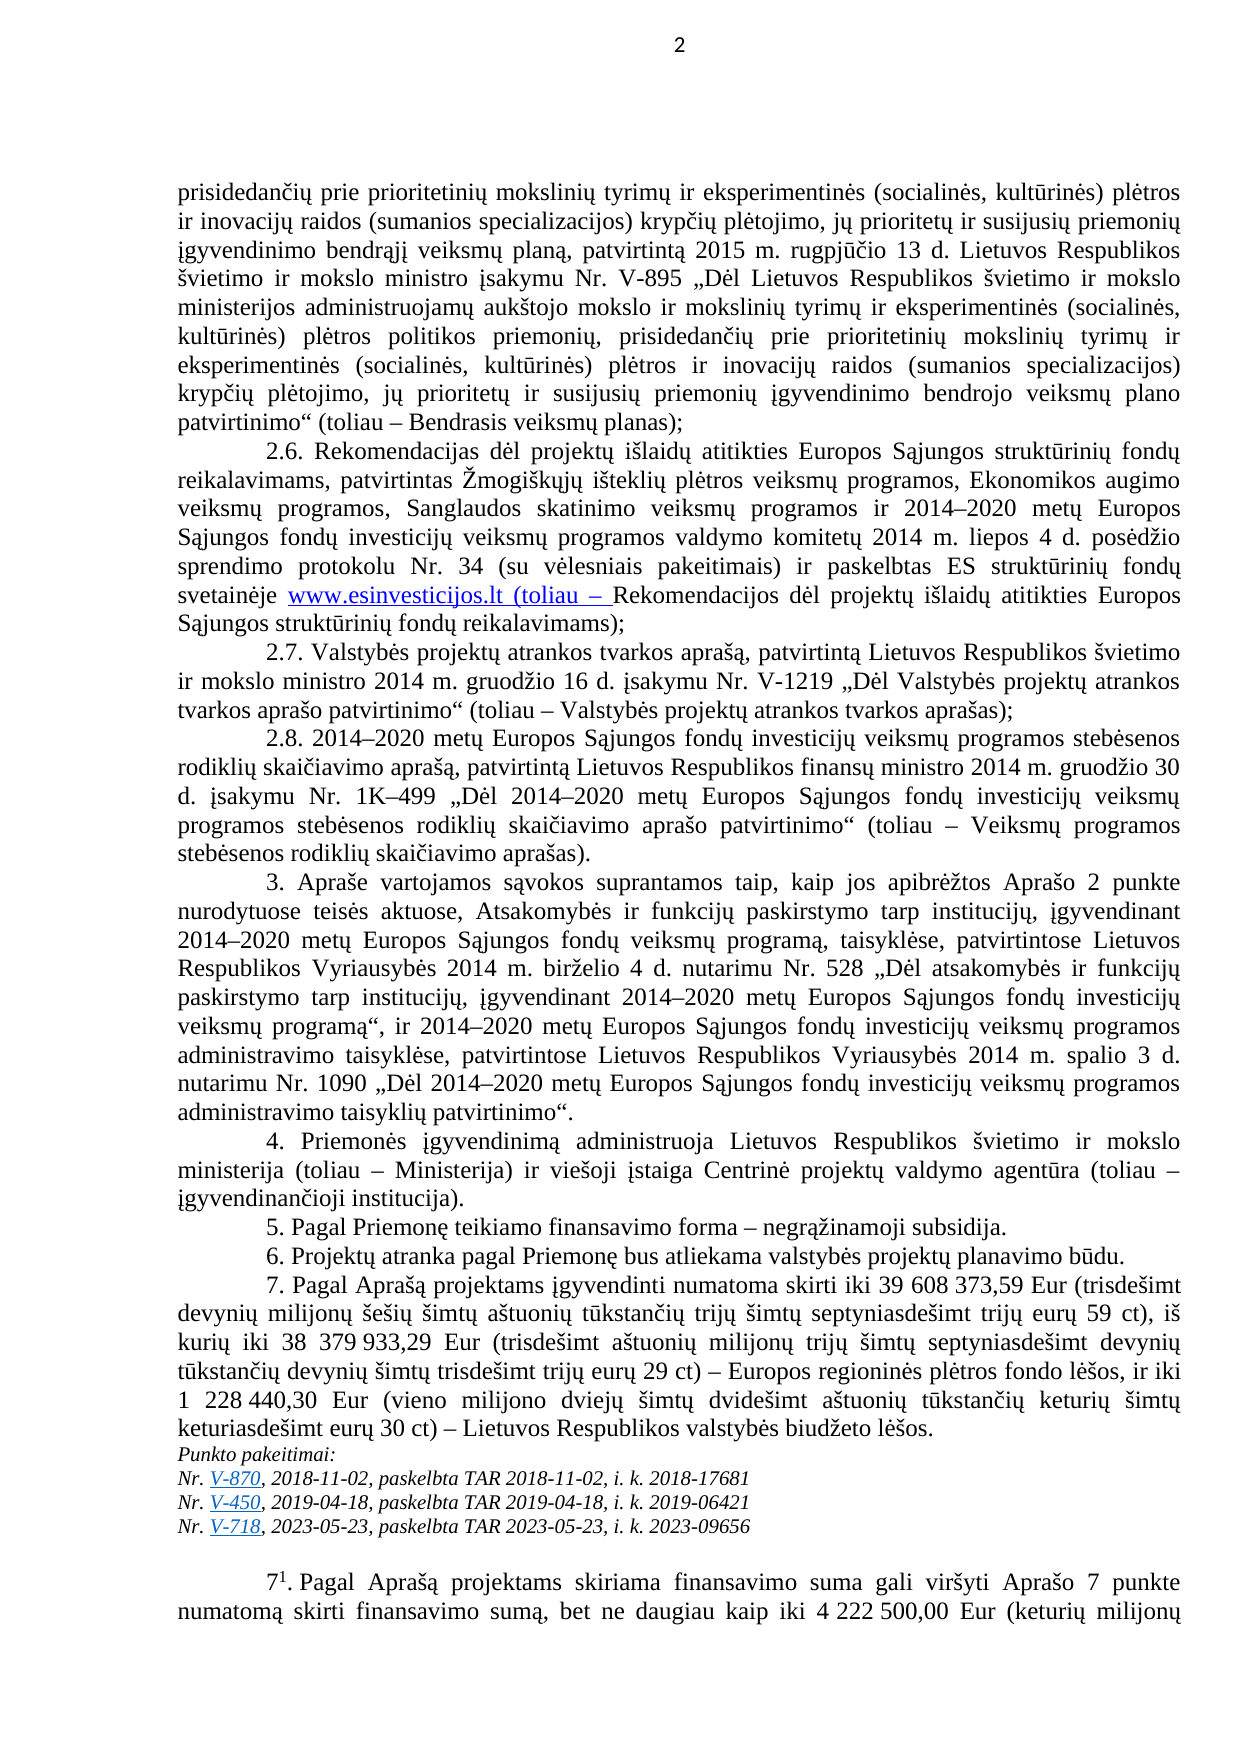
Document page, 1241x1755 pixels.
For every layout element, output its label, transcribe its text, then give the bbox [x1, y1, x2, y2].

text 2.6. Rekomendacijas dėl projektų išlaidų atitikties Europos Sąjungos struktūrinių fondų reikalavimams, patvirtintas Žmogiškųjų išteklių plėtros veiksmų programos, Ekonomikos augimo veiksmų programos, Sanglaudos skatinimo veiksmų programos ir 2014–2020 metų Europos Sąjungos fondų investicijų veiksmų programos valdymo komitetų 2014 m. liepos 4 d. posėdžio sprendimo protokolu Nr. 34 (su vėlesniais pakeitimais) ir paskelbtas ES struktūrinių fondų svetainėje www.esinvesticijos.lt (toliau – Rekomendacijos dėl projektų išlaidų atitikties Europos Sąjungos struktūrinių fondų reikalavimams); [177, 436, 1181, 637]
text Nr. V-718, 2023-05-23, paskelbta TAR 2023-05-23, i. k. 2023-09656 [177, 1514, 1181, 1538]
text 2.8. 2014–2020 metų Europos Sąjungos fondų investicijų veiksmų programos stebėsenos rodiklių skaičiavimo aprašą, patvirtintą Lietuvos Respublikos finansų ministro 2014 m. gruodžio 30 d. įsakymu Nr. 1K–499 „Dėl 2014–2020 metų Europos Sąjungos fondų investicijų veiksmų programos stebėsenos rodiklių skaičiavimo aprašo patvirtinimo“ (toliau – Veiksmų programos stebėsenos rodiklių skaičiavimo aprašas). [177, 723, 1181, 867]
text 7. Pagal Aprašą projektams įgyvendinti numatoma skirti iki 39 608 373,59 Eur (trisdešimt devynių milijonų šešių šimtų aštuonių tūkstančių trijų šimtų septyniasdešimt trijų eurų 59 ct), iš kurių iki 38 379 933,29 Eur (trisdešimt aštuonių milijonų trijų šimtų septyniasdešimt devynių tūkstančių devynių šimtų trisdešimt trijų eurų 29 ct) – Europos regioninės plėtros fondo lėšos, ir iki 1 228 440,30 Eur (vieno milijono dviejų šimtų dvidešimt aštuonių tūkstančių keturių šimtų keturiasdešimt eurų 30 ct) – Lietuvos Respublikos valstybės biudžeto lėšos. [177, 1270, 1181, 1442]
text 5. Pagal Priemonę teikiamo finansavimo forma – negrąžinamoji subsidija. [177, 1212, 1181, 1241]
text 6. Projektų atranka pagal Priemonę bus atliekama valstybės projektų planavimo būdu. [177, 1241, 1181, 1270]
text Nr. V-870, 2018-11-02, paskelbta TAR 2018-11-02, i. k. 2018-17681 [177, 1466, 1181, 1490]
text 3. Apraše vartojamos sąvokos suprantamos taip, kaip jos apibrėžtos Aprašo 2 punkte nurodytuose teisės aktuose, Atsakomybės ir funkcijų paskirstymo tarp institucijų, įgyvendinant 2014–2020 metų Europos Sąjungos fondų veiksmų programą, taisyklėse, patvirtintose Lietuvos Respublikos Vyriausybės 2014 m. birželio 4 d. nutarimu Nr. 528 „Dėl atsakomybės ir funkcijų paskirstymo tarp institucijų, įgyvendinant 2014–2020 metų Europos Sąjungos fondų investicijų veiksmų programą“, ir 2014–2020 metų Europos Sąjungos fondų investicijų veiksmų programos administravimo taisyklėse, patvirtintose Lietuvos Respublikos Vyriausybės 2014 m. spalio 3 d. nutarimu Nr. 1090 „Dėl 2014–2020 metų Europos Sąjungos fondų investicijų veiksmų programos administravimo taisyklių patvirtinimo“. [177, 867, 1181, 1126]
text 2.7. Valstybės projektų atrankos tvarkos aprašą, patvirtintą Lietuvos Respublikos švietimo ir mokslo ministro 2014 m. gruodžio 16 d. įsakymu Nr. V-1219 „Dėl Valstybės projektų atrankos tvarkos aprašo patvirtinimo“ (toliau – Valstybės projektų atrankos tvarkos aprašas); [177, 637, 1181, 723]
text Punkto pakeitimai: [177, 1442, 1181, 1466]
text Nr. V-450, 2019-04-18, paskelbta TAR 2019-04-18, i. k. 2019-06421 [177, 1490, 1181, 1514]
text prisidedančių prie prioritetinių mokslinių tyrimų ir eksperimentinės (socialinės, kultūrinės) plėtros ir inovacijų raidos (sumanios specializacijos) krypčių plėtojimo, jų prioritetų ir susijusių priemonių įgyvendinimo bendrąjį veiksmų planą, patvirtintą 2015 m. rugpjūčio 13 d. Lietuvos Respublikos švietimo ir mokslo ministro įsakymu Nr. V-895 „Dėl Lietuvos Respublikos švietimo ir mokslo ministerijos administruojamų aukštojo mokslo ir mokslinių tyrimų ir eksperimentinės (socialinės, kultūrinės) plėtros politikos priemonių, prisidedančių prie prioritetinių mokslinių tyrimų ir eksperimentinės (socialinės, kultūrinės) plėtros ir inovacijų raidos (sumanios specializacijos) krypčių plėtojimo, jų prioritetų ir susijusių priemonių įgyvendinimo bendrojo veiksmų plano patvirtinimo“ (toliau – Bendrasis veiksmų planas); [177, 177, 1181, 436]
text 4. Priemonės įgyvendinimą administruoja Lietuvos Respublikos švietimo ir mokslo ministerija (toliau – Ministerija) ir viešoji įstaiga Centrinė projektų valdymo agentūra (toliau – įgyvendinančioji institucija). [177, 1126, 1181, 1212]
text 71. Pagal Aprašą projektams skiriama finansavimo suma gali viršyti Aprašo 7 punkte numatomą skirti finansavimo sumą, bet ne daugiau kaip iki 4 222 500,00 Eur (keturių milijonų [177, 1567, 1181, 1625]
